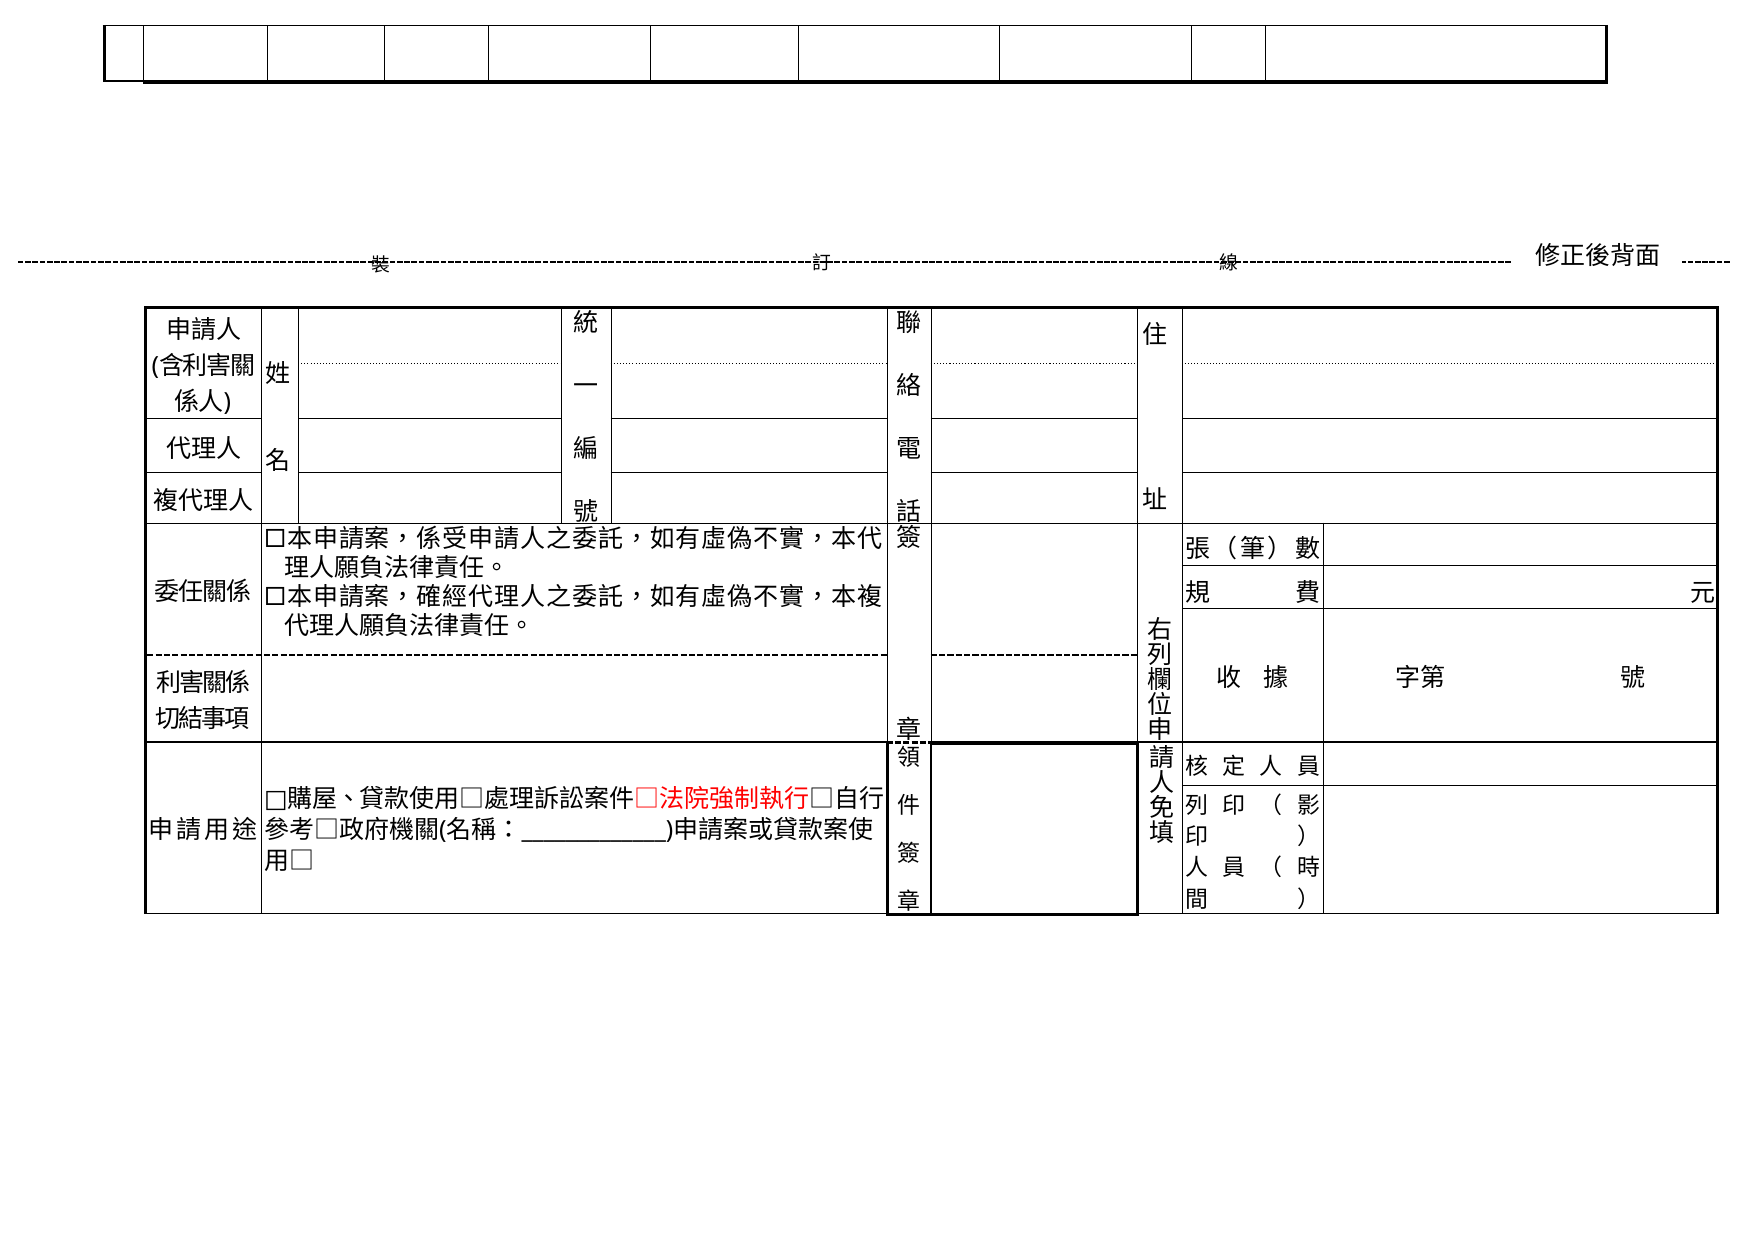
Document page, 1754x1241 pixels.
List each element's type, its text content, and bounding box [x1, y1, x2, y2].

table_header [612, 309, 887, 362]
table_header 申請人 (含利害關係人) [147, 309, 261, 418]
table_cell 右列欄位申 [1138, 524, 1182, 741]
table_cell [385, 26, 488, 80]
table_header 聯絡電話 [888, 309, 931, 523]
table_cell [299, 363, 561, 418]
table_cell [799, 26, 999, 80]
text 修正後背面 [1528, 236, 1667, 272]
table_cell [262, 654, 887, 741]
table_cell 請人免填 [1139, 743, 1182, 913]
table_cell [932, 654, 1137, 741]
table_cell 本申請案，係受申請人之委託，如有虛偽不實，本代理人願負法律責任。 本申請案，確經代理人之委託，如有虛偽不實，本複代理人願負法律責任。 [262, 524, 887, 654]
table_cell 申請用途 [147, 743, 261, 913]
table_cell [612, 363, 887, 418]
table_cell 元 [1324, 566, 1716, 608]
table_cell 委任關係 [147, 524, 261, 654]
table_cell [1324, 786, 1716, 913]
table_cell [932, 363, 1137, 418]
table_cell 規費 [1183, 566, 1323, 608]
table_cell 核定人員 [1183, 743, 1323, 785]
table_cell □購屋、貸款使用□處理訴訟案件□法院強制執行□自行參考□政府機關(名稱：_____________)申請案或貸款案使用□ [262, 743, 886, 913]
table_cell 領件簽章 [889, 741, 930, 913]
table_cell [1266, 26, 1605, 80]
table_cell 張（筆）數 [1183, 524, 1323, 565]
table_cell [932, 473, 1137, 523]
table_cell [489, 26, 650, 80]
table_cell [1183, 419, 1716, 472]
table_header 姓 名 [262, 309, 298, 523]
table_cell [1324, 524, 1716, 565]
table_header [932, 309, 1137, 362]
table_cell 簽章 [888, 524, 931, 741]
table_cell 字第 號 [1324, 609, 1716, 741]
table_cell 代理人 [147, 419, 261, 472]
table_cell [144, 26, 267, 80]
table_cell [299, 473, 561, 523]
table_cell [932, 524, 1137, 654]
table_cell [1192, 26, 1265, 80]
table_header 住址 [1138, 309, 1182, 523]
table_cell [1324, 743, 1716, 785]
table_header [299, 309, 561, 362]
table_cell [651, 26, 798, 80]
table_cell [932, 419, 1137, 472]
table_cell 利害關係切結事項 [147, 654, 261, 741]
table_cell [268, 26, 384, 80]
table_cell [932, 745, 1136, 913]
table_cell 申 請 標 示 [106, 26, 143, 80]
table_cell [612, 419, 887, 472]
table_cell [1000, 26, 1191, 80]
table_header 統一編號 [562, 309, 611, 523]
table_cell [1183, 363, 1716, 418]
table_cell 收 據 [1183, 609, 1323, 741]
table_cell [612, 473, 887, 523]
table_header [1183, 309, 1716, 362]
table_cell 列印（影印） 人員（時間） [1183, 786, 1323, 913]
table_cell 複代理人 [147, 473, 261, 523]
table_cell [1183, 473, 1716, 523]
table_cell [299, 419, 561, 472]
